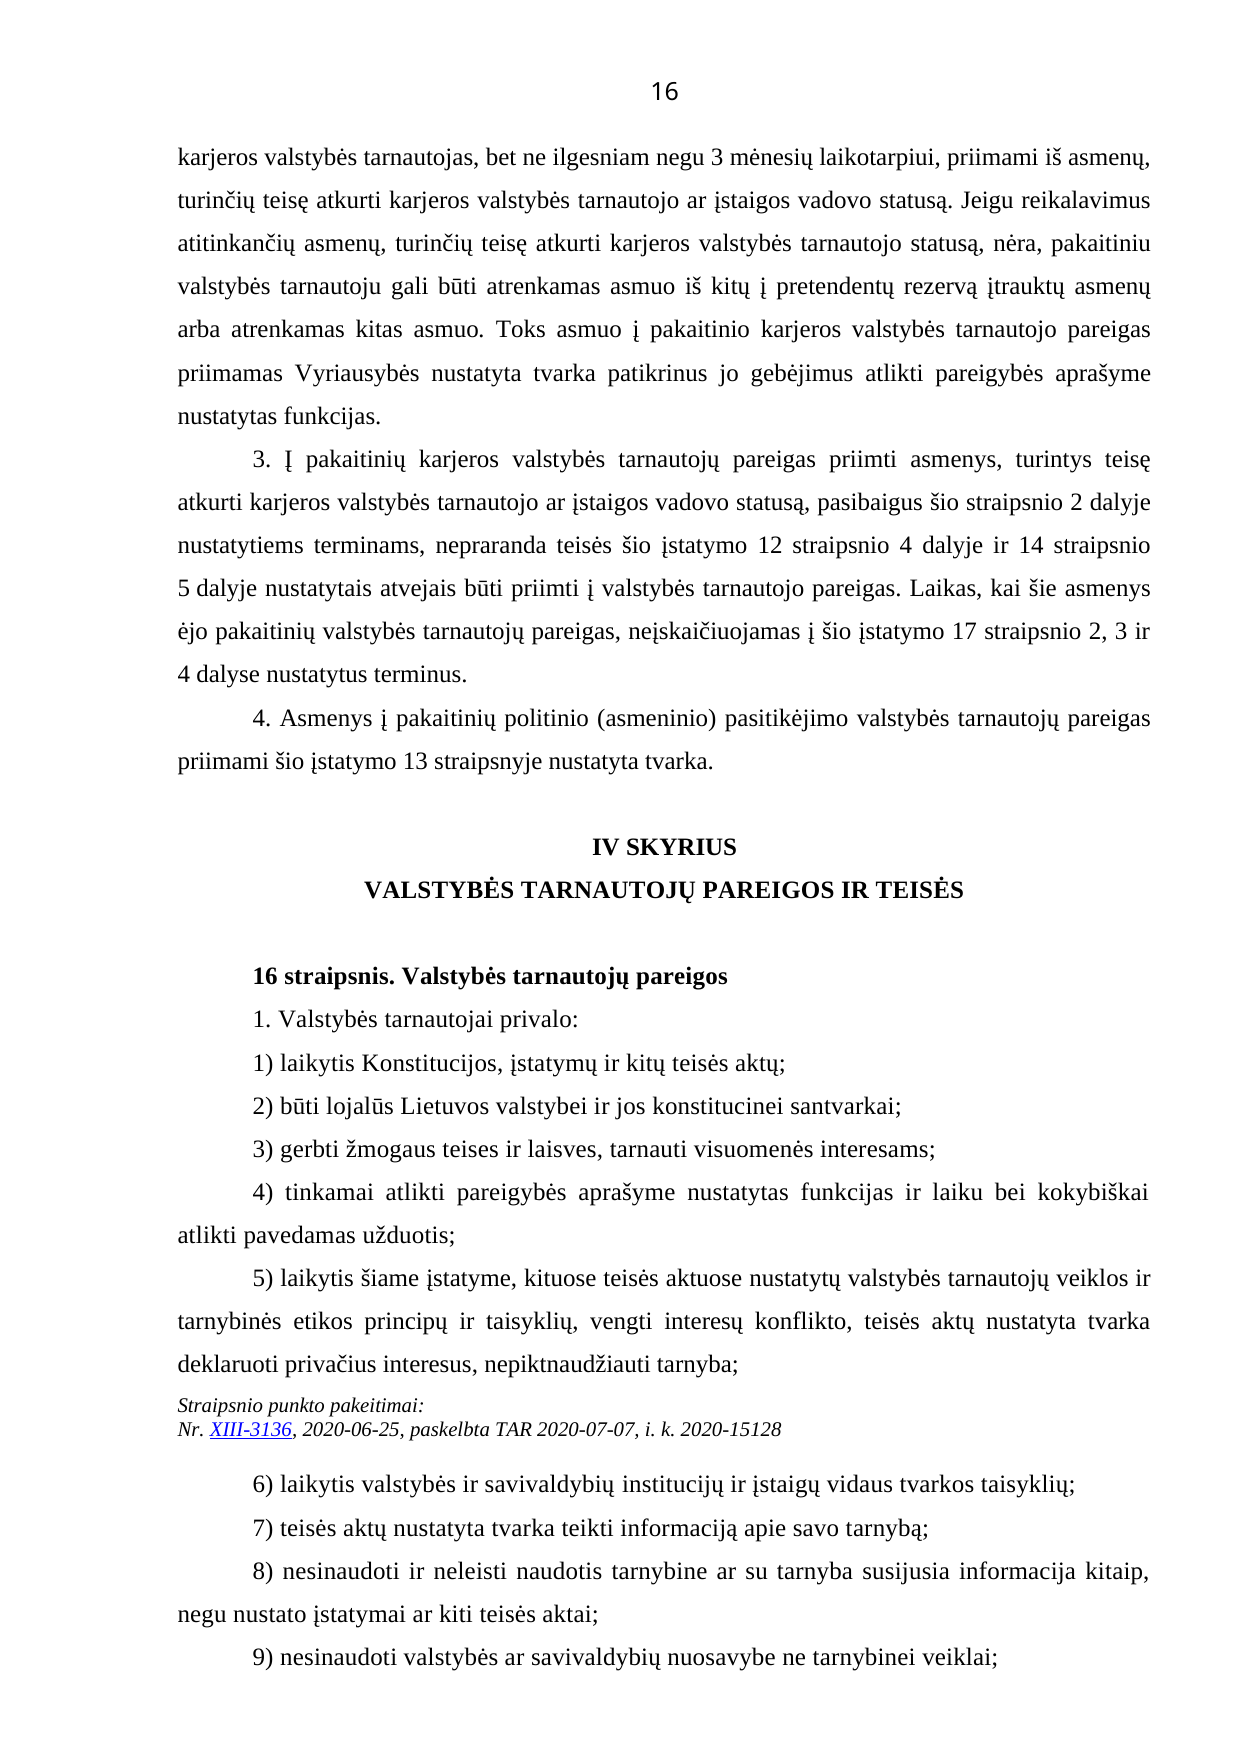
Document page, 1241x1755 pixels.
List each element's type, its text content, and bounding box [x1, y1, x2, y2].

text Straipsnio punkto pakeitimai: [177, 1393, 1152, 1417]
text 9) nesinaudoti valstybės ar savivaldybių nuosavybe ne tarnybinei veiklai; [177, 1642, 1152, 1671]
text 7) teisės aktų nustatyta tvarka teikti informaciją apie savo tarnybą; [177, 1513, 1152, 1541]
text 6) laikytis valstybės ir savivaldybių institucijų ir įstaigų vidaus tvarkos taisyklių; [177, 1469, 1152, 1498]
text IV SKYRIUS [177, 832, 1152, 861]
text 5) laikytis šiame įstatyme, kituose teisės aktuose nustatytų valstybės tarnautojų veiklos ir tarnybinės etikos principų ir taisyklių, vengti interesų konflikto, teisės aktų nustatyta tvarka deklaruoti privačius interesus, nepiktnaudžiauti tarnyba; [177, 1263, 1152, 1378]
text VALSTYBĖS TARNAUTOJŲ PAREIGOS IR TEISĖS [177, 875, 1152, 904]
text 16 straipsnis. Valstybės tarnautojų pareigos [177, 961, 1152, 990]
text 4. Asmenys į pakaitinių politinio (asmeninio) pasitikėjimo valstybės tarnautojų pareigas priimami šio įstatymo 13 straipsnyje nustatyta tvarka. [177, 703, 1152, 774]
text 3) gerbti žmogaus teises ir laisves, tarnauti visuomenės interesams; [177, 1134, 1152, 1163]
text 8) nesinaudoti ir neleisti naudotis tarnybine ar su tarnyba susijusia informacija kitaip, negu nustato įstatymai ar kiti teisės aktai; [177, 1556, 1152, 1628]
text 4) tinkamai atlikti pareigybės aprašyme nustatytas funkcijas ir laiku bei kokybiškai atlikti pavedamas užduotis; [177, 1177, 1152, 1249]
text 1. Valstybės tarnautojai privalo: [177, 1004, 1152, 1033]
text 3. Į pakaitinių karjeros valstybės tarnautojų pareigas priimti asmenys, turintys teisę atkurti karjeros valstybės tarnautojo ar įstaigos vadovo statusą, pasibaigus šio straipsnio 2 dalyje nustatytiems terminams, nepraranda teisės šio įstatymo 12 straipsnio 4 dalyje ir 14 straipsnio 5 dalyje nustatytais atvejais būti priimti į valstybės tarnautojo pareigas. Laikas, kai šie asmenys ėjo pakaitinių valstybės tarnautojų pareigas, neįskaičiuojamas į šio įstatymo 17 straipsnio 2, 3 ir 4 dalyse nustatytus terminus. [177, 444, 1152, 688]
text Nr. XIII-3136, 2020-06-25, paskelbta TAR 2020-07-07, i. k. 2020-15128 [177, 1417, 1152, 1441]
text 2) būti lojalūs Lietuvos valstybei ir jos konstitucinei santvarkai; [177, 1091, 1152, 1119]
text 1) laikytis Konstitucijos, įstatymų ir kitų teisės aktų; [177, 1048, 1152, 1076]
text karjeros valstybės tarnautojas, bet ne ilgesniam negu 3 mėnesių laikotarpiui, priimami iš asmenų, turinčių teisę atkurti karjeros valstybės tarnautojo ar įstaigos vadovo statusą. Jeigu reikalavimus atitinkančių asmenų, turinčių teisę atkurti karjeros valstybės tarnautojo statusą, nėra, pakaitiniu valstybės tarnautoju gali būti atrenkamas asmuo iš kitų į pretendentų rezervą įtrauktų asmenų arba atrenkamas kitas asmuo. Toks asmuo į pakaitinio karjeros valstybės tarnautojo pareigas priimamas Vyriausybės nustatyta tvarka patikrinus jo gebėjimus atlikti pareigybės aprašyme nustatytas funkcijas. [177, 142, 1152, 429]
